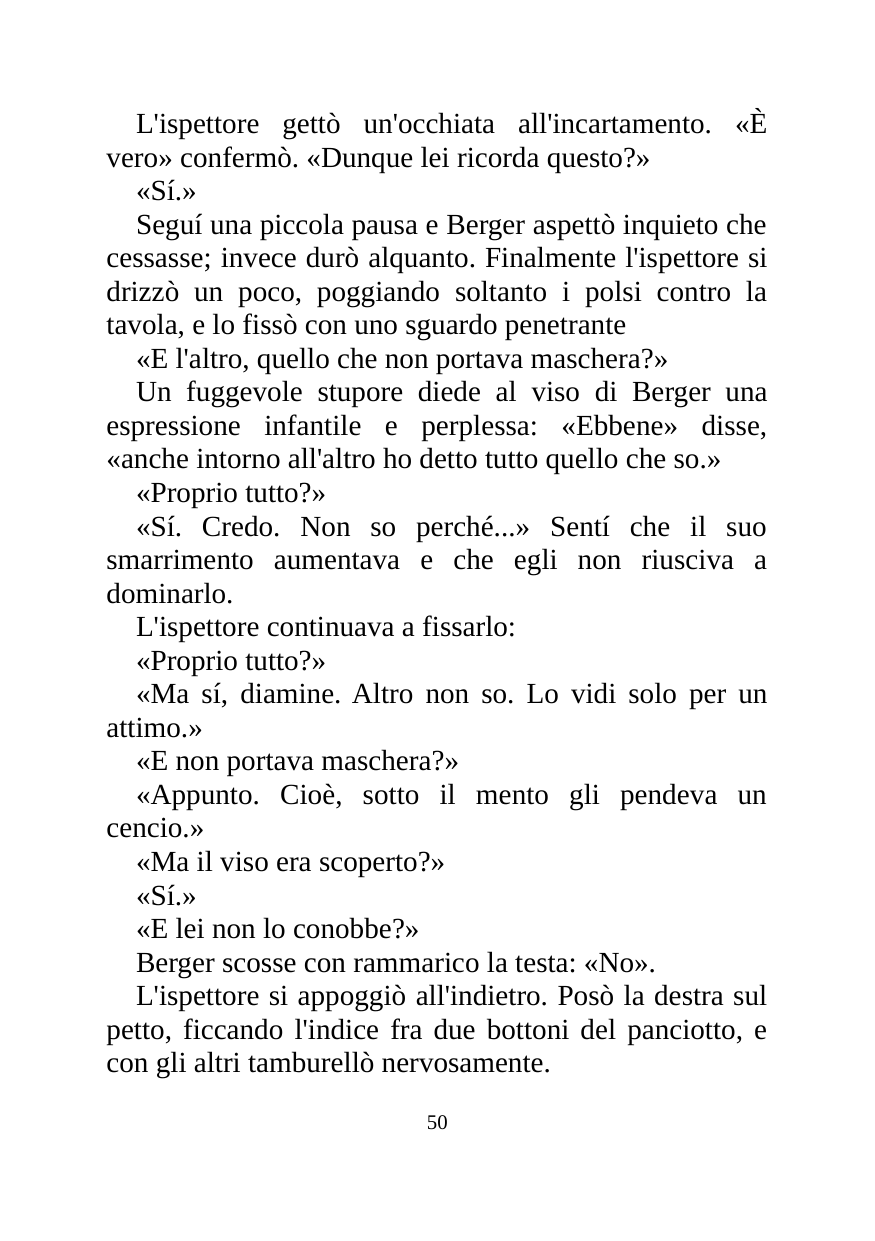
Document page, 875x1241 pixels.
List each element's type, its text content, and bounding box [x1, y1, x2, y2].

text Berger scosse con rammarico la testa: «No». [106, 945, 768, 978]
text Un fuggevole stupore diede al viso di Berger una espressione infantile e perplessa: «Ebbene» disse, «anche intorno all'altro ho detto tutto quello che so.» [106, 374, 768, 475]
text «E l'altro, quello che non portava maschera?» [106, 341, 768, 374]
text «Appunto. Cioè, sotto il mento gli pendeva un cencio.» [106, 777, 768, 844]
text «Sí.» [106, 878, 768, 911]
text «Proprio tutto?» [106, 475, 768, 509]
text «Sí.» [106, 173, 768, 207]
text «Ma sí, diamine. Altro non so. Lo vidi solo per un attimo.» [106, 676, 768, 743]
text L'ispettore gettò un'occhiata all'incartamento. «È vero» confermò. «Dunque lei ricorda questo?» [106, 106, 768, 173]
text «E lei non lo conobbe?» [106, 911, 768, 945]
text Seguí una piccola pausa e Berger aspettò inquieto che cessasse; invece durò alquanto. Finalmente l'ispettore si drizzò un poco, poggiando soltanto i polsi contro la tavola, e lo fissò con uno sguardo penetrante [106, 207, 768, 341]
text L'ispettore continuava a fissarlo: [106, 609, 768, 643]
text «Sí. Credo. Non so perché...» Sentí che il suo smarrimento aumentava e che egli non riusciva a dominarlo. [106, 509, 768, 609]
text L'ispettore si appoggiò all'indietro. Posò la destra sul petto, ficcando l'indice fra due bottoni del panciotto, e con gli altri tamburellò nervosamente. [106, 978, 768, 1079]
text «Proprio tutto?» [106, 643, 768, 676]
text «Ma il viso era scoperto?» [106, 844, 768, 878]
text «E non portava maschera?» [106, 743, 768, 777]
